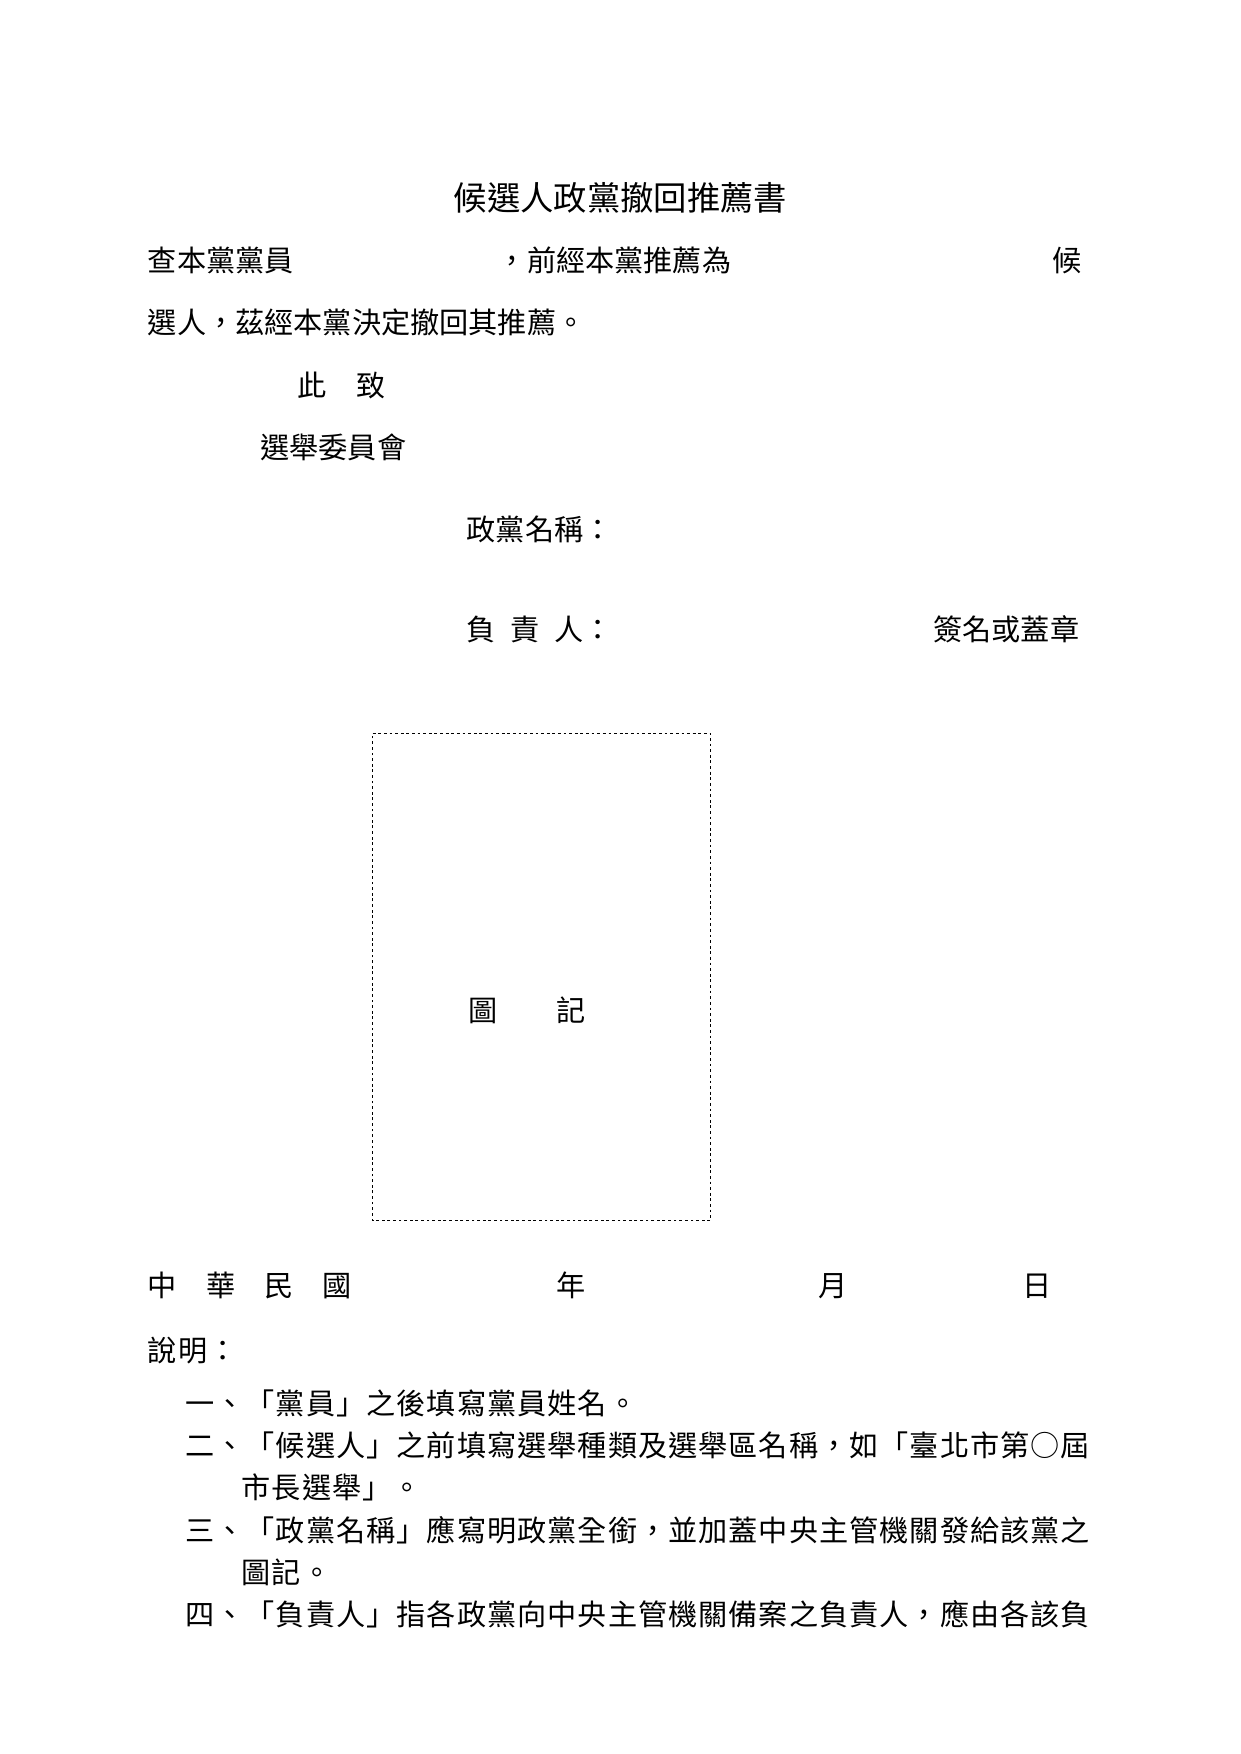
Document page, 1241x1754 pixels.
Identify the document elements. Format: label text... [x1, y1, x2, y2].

text 圖 記 [148, 967, 1092, 1029]
text 四、「負責人」指各政黨向中央主管機關備案之負責人，應由各該負 [185, 1592, 1092, 1634]
text 負 責 人： 簽名或蓋章 [466, 586, 1092, 648]
text 選舉委員會 [260, 404, 1092, 467]
text 三、「政黨名稱」應寫明政黨全銜，並加蓋中央主管機關發給該黨之圖記。 [185, 1507, 1092, 1592]
text 此 致 [298, 342, 1092, 404]
text 候選人政黨撤回推薦書 [148, 154, 1092, 217]
text 政黨名稱： [466, 486, 1092, 548]
text 二、「候選人」之前填寫選舉種類及選舉區名稱，如「臺北市第○屆市長選舉」。 [185, 1422, 1092, 1507]
text 查本黨黨員 ，前經本黨推薦為 候選人，茲經本黨決定撤回其推薦。 [148, 217, 1092, 342]
text 一、「黨員」之後填寫黨員姓名。 [185, 1380, 1092, 1422]
text 中 華 民 國 年 月 日 [148, 1242, 1092, 1304]
text 說明： [148, 1327, 1092, 1370]
